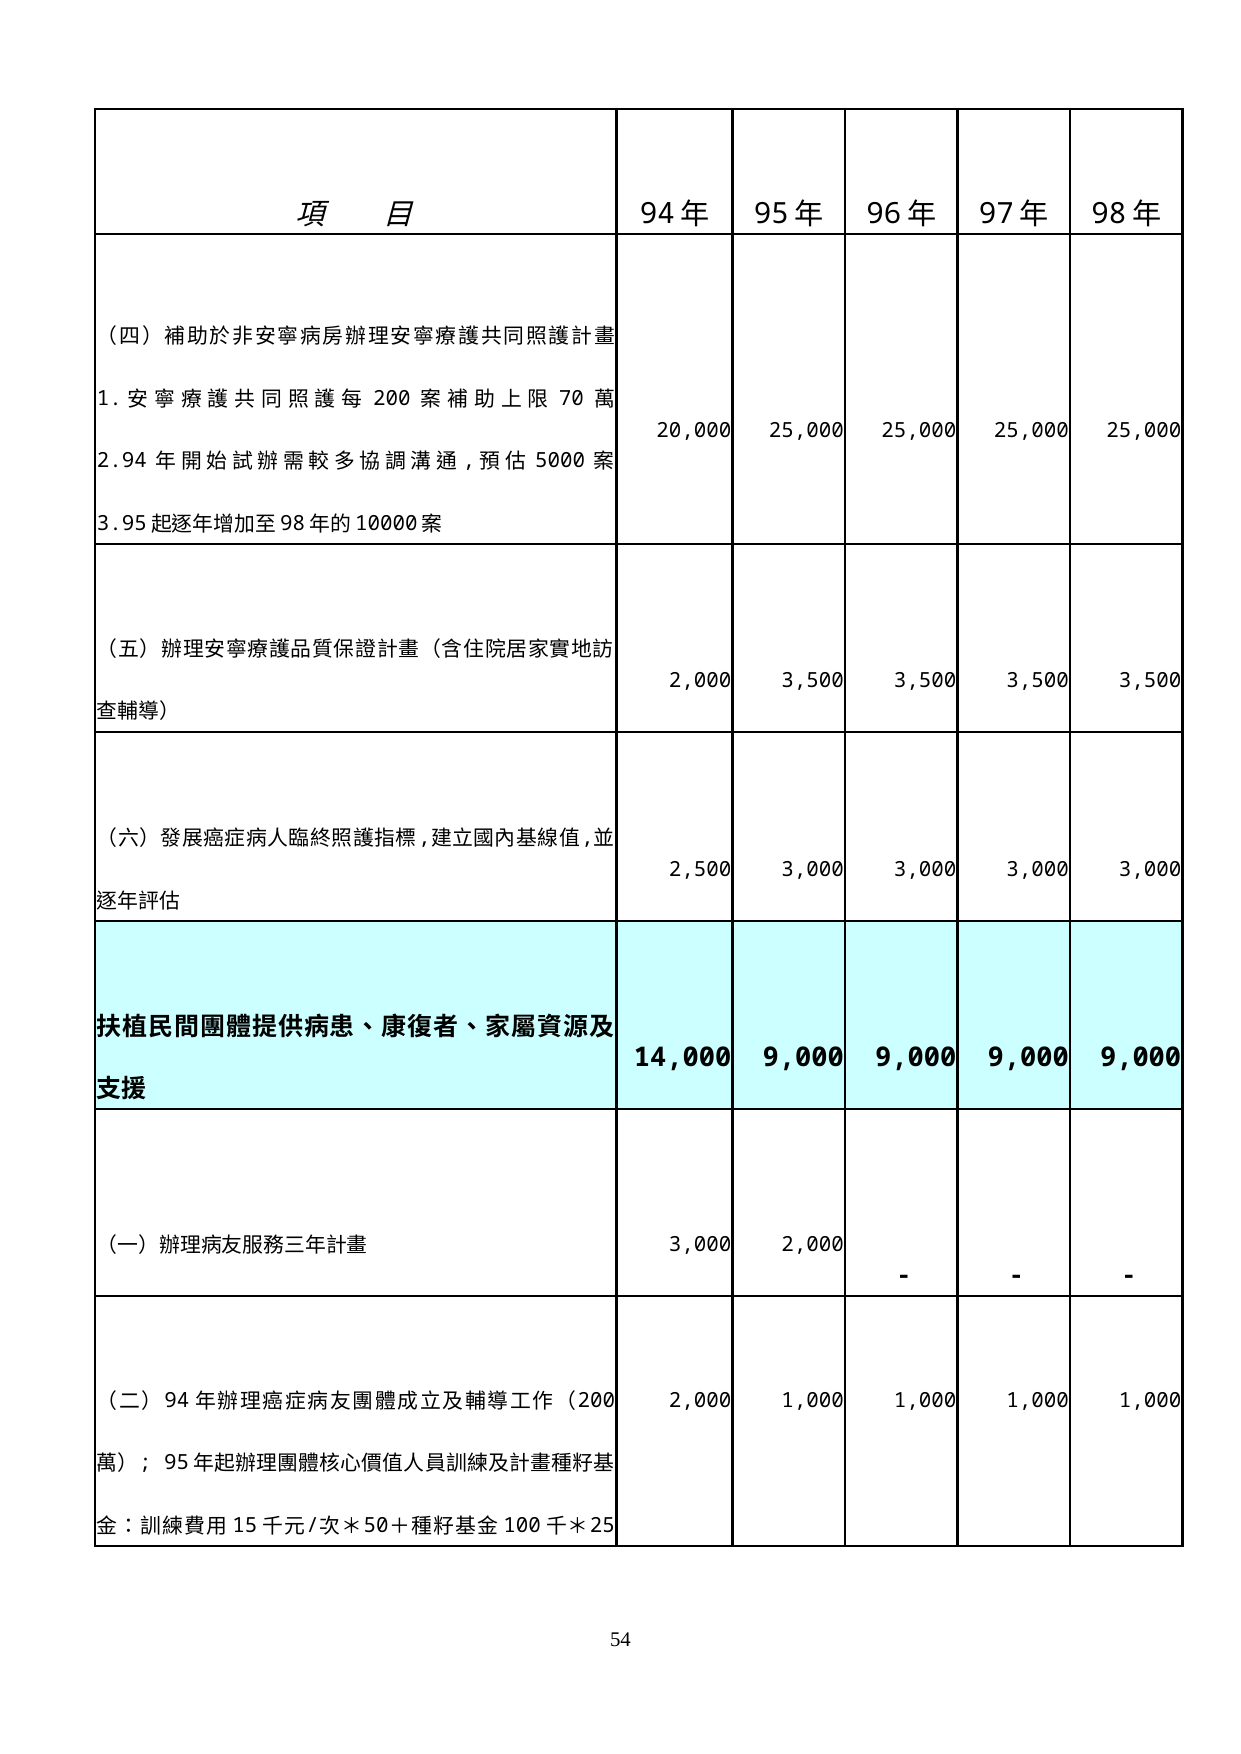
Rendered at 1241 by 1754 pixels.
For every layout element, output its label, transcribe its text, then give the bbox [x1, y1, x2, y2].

table_cell 2,500 [618, 733, 731, 920]
table_cell 25,000 [959, 235, 1069, 543]
table_cell 3,500 [734, 545, 844, 731]
table_cell 25,000 [1071, 235, 1181, 543]
table_cell 3,500 [1071, 545, 1181, 731]
table_header 97年 [959, 110, 1069, 233]
table_cell 3,500 [846, 545, 956, 731]
table_cell 2,000 [618, 545, 731, 731]
table_cell （五）辦理安寧療護品質保證計畫（含住院居家實地訪查輔導） [96, 545, 615, 731]
table_cell 20,000 [618, 235, 731, 543]
table_cell 1,000 [734, 1297, 844, 1545]
table_cell 1,000 [959, 1297, 1069, 1545]
table_cell 25,000 [734, 235, 844, 543]
table_cell （六）發展癌症病人臨終照護指標,建立國內基線值,並逐年評估 [96, 733, 615, 920]
table_cell 3,500 [959, 545, 1069, 731]
table_cell - [1071, 1110, 1181, 1295]
table_cell 3,000 [959, 733, 1069, 920]
table_cell 9,000 [734, 922, 844, 1108]
table_cell 1,000 [1071, 1297, 1181, 1545]
table_cell 9,000 [1071, 922, 1181, 1108]
table_cell 扶植民間團體提供病患、康復者、家屬資源及支援 [96, 922, 615, 1108]
table_cell 25,000 [846, 235, 956, 543]
table_cell - [846, 1110, 956, 1295]
table_cell 9,000 [959, 922, 1069, 1108]
table_cell 2,000 [618, 1297, 731, 1545]
table_header 98年 [1071, 110, 1181, 233]
table_header 94年 [618, 110, 731, 233]
table_cell 3,000 [1071, 733, 1181, 920]
table_cell 14,000 [618, 922, 731, 1108]
table_cell 3,000 [734, 733, 844, 920]
table_header 項 目 [96, 110, 615, 233]
table_cell （四）補助於非安寧病房辦理安寧療護共同照護計畫 1.安寧療護共同照護每200案補助上限70萬 2.94年開始試辦需較多協調溝通,預估5000案 3.95起逐年增加至98年的10000案 [96, 235, 615, 543]
table_cell 2,000 [734, 1110, 844, 1295]
table_cell （一）辦理病友服務三年計畫 [96, 1110, 615, 1295]
table_header 95年 [734, 110, 844, 233]
table_header 96年 [846, 110, 956, 233]
table_cell （二）94年辦理癌症病友團體成立及輔導工作（200萬）; 95年起辦理團體核心價值人員訓練及計畫種籽基金：訓練費用15千元/次＊50＋種籽基金100千＊25 [96, 1297, 615, 1545]
table_cell - [959, 1110, 1069, 1295]
table_cell 9,000 [846, 922, 956, 1108]
table_cell 3,000 [618, 1110, 731, 1295]
table_cell 1,000 [846, 1297, 956, 1545]
table_cell 3,000 [846, 733, 956, 920]
